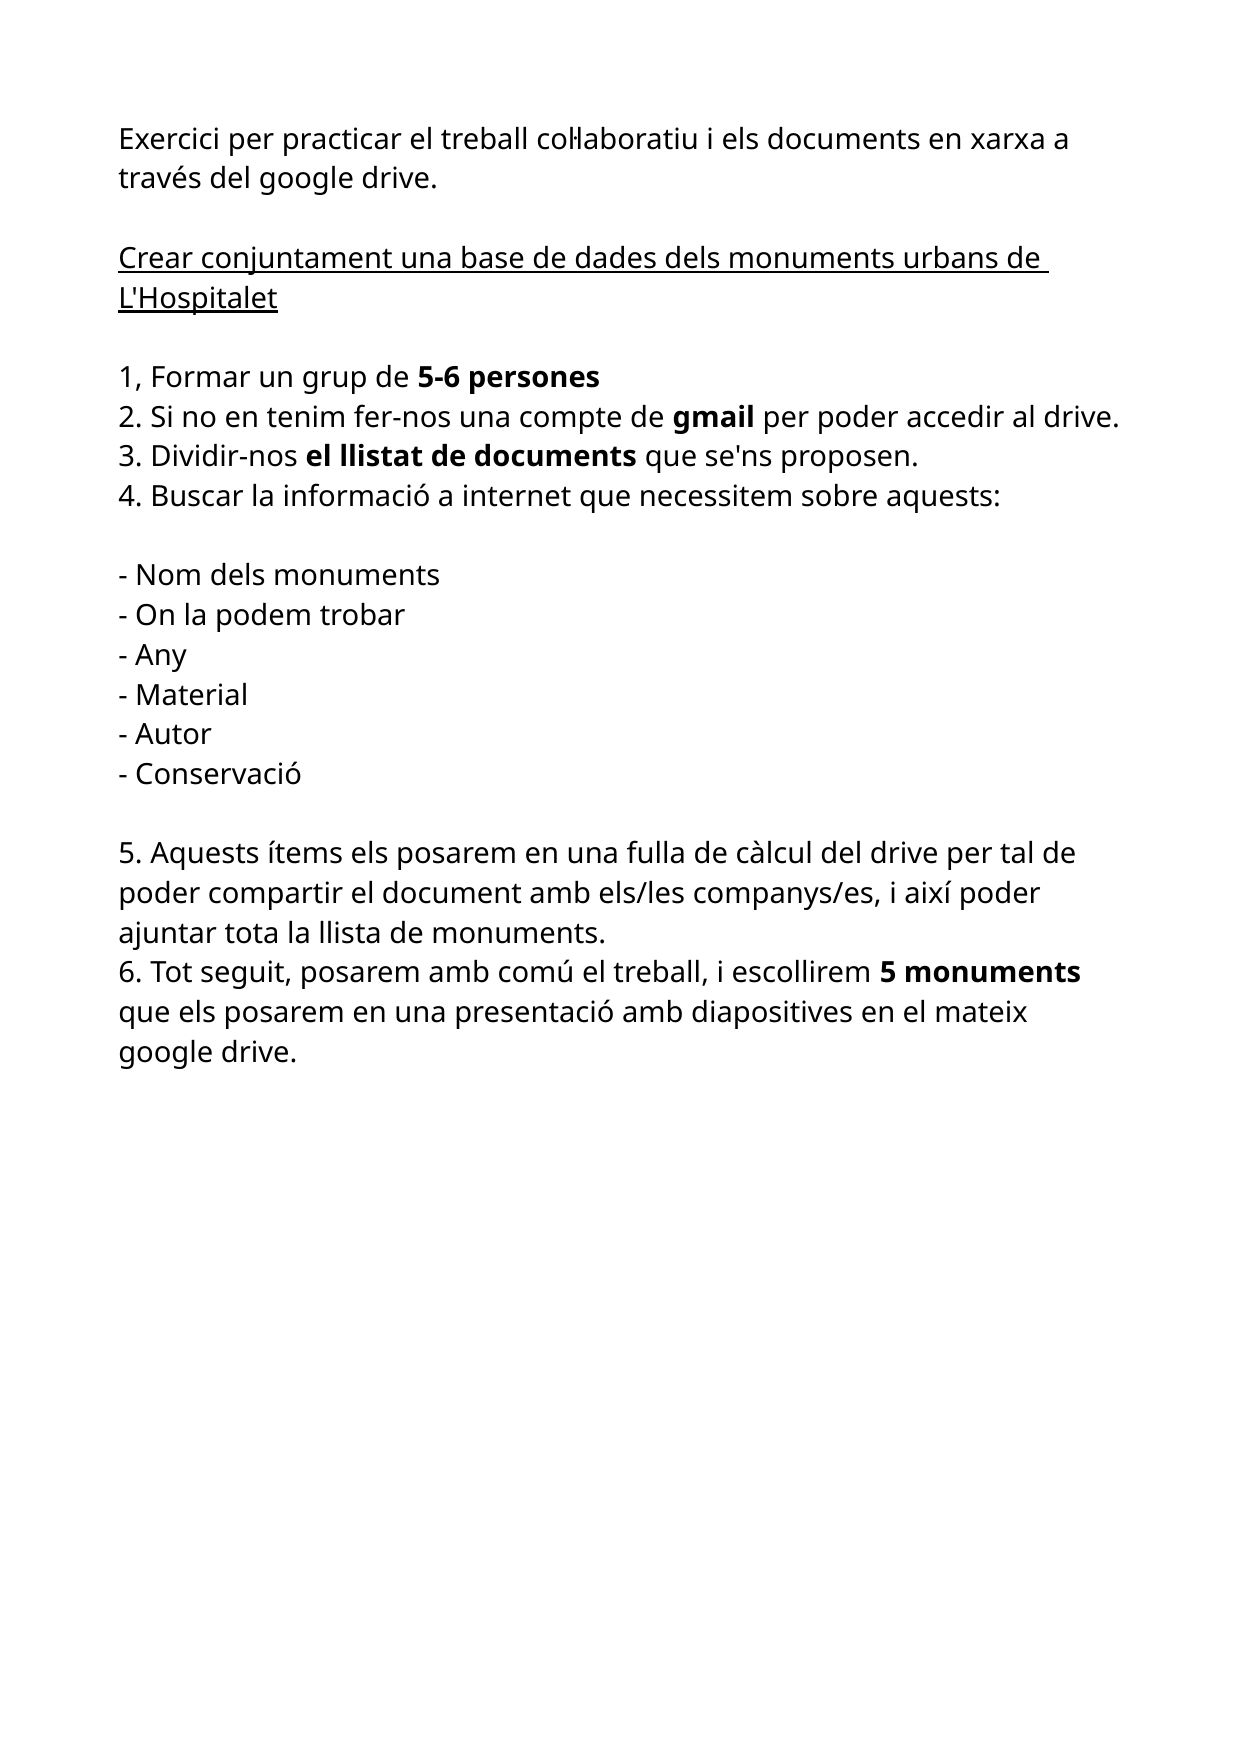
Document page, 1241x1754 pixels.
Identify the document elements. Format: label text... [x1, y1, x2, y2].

text Crear conjuntament una base de dades dels monuments urbans de L'Hospitalet [118, 237, 1122, 317]
text - Any [118, 634, 1122, 674]
text - On la podem trobar [118, 594, 1122, 634]
text 4. Buscar la informació a internet que necessitem sobre aquests: [118, 475, 1122, 515]
text 2. Si no en tenim fer-nos una compte de gmail per poder accedir al drive. [118, 396, 1122, 436]
text 5. Aquests ítems els posarem en una fulla de càlcul del drive per tal de poder compartir el document amb els/les companys/es, i així poder ajuntar tota la llista de monuments. [118, 832, 1122, 952]
text - Conservació [118, 753, 1122, 793]
text 6. Tot seguit, posarem amb comú el treball, i escollirem 5 monuments que els posarem en una presentació amb diapositives en el mateix google drive. [118, 952, 1122, 1071]
text 1, Formar un grup de 5-6 persones [118, 356, 1122, 396]
text - Material [118, 674, 1122, 713]
text 3. Dividir-nos el llistat de documents que se'ns proposen. [118, 436, 1122, 475]
text - Nom dels monuments [118, 555, 1122, 594]
text - Autor [118, 713, 1122, 753]
text Exercici per practicar el treball col·laboratiu i els documents en xarxa a través del google drive. [118, 118, 1122, 197]
